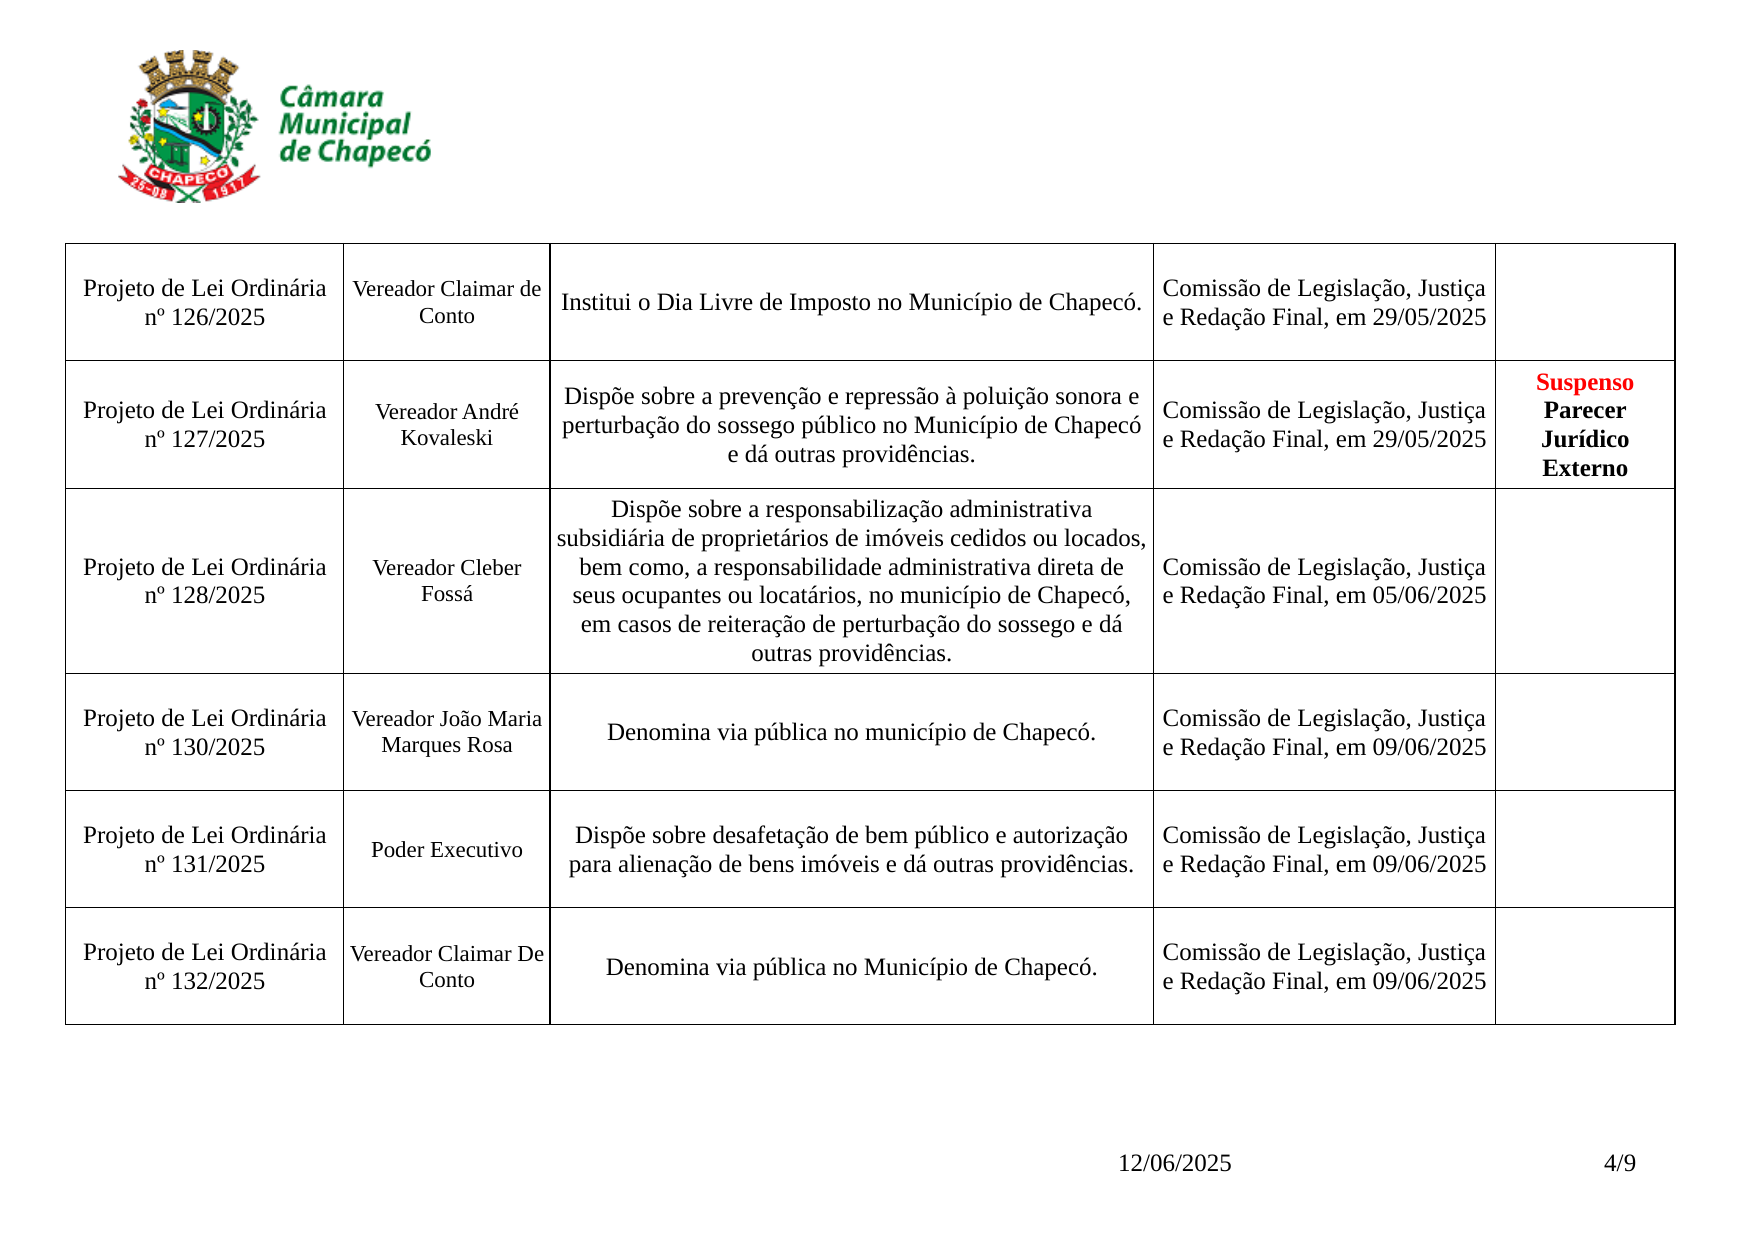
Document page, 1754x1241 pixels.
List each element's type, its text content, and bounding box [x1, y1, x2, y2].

table_cell Denomina via pública no município de Chapecó. [551, 674, 1153, 790]
table_cell Institui o Dia Livre de Imposto no Município de Chapecó. [551, 244, 1153, 360]
table_cell [1496, 674, 1674, 790]
table_cell Projeto de Lei Ordinária nº 126/2025 [66, 244, 343, 360]
table_cell Poder Executivo [344, 791, 549, 907]
table_cell [1496, 791, 1674, 907]
table_cell Vereador Claimar De Conto [344, 908, 549, 1024]
table_cell [1496, 244, 1674, 360]
table_cell Dispõe sobre desafetação de bem público e autorização para alienação de bens imóveis e dá outras providências. [551, 791, 1153, 907]
table_cell Comissão de Legislação, Justiça e Redação Final, em 09/06/2025 [1154, 908, 1495, 1024]
table_cell Comissão de Legislação, Justiça e Redação Final, em 05/06/2025 [1154, 489, 1495, 672]
table_cell [1496, 489, 1674, 672]
table_cell Dispõe sobre a responsabilização administrativa subsidiária de proprietários de imóveis cedidos ou locados, bem como, a responsabilidade administrativa direta de seus ocupantes ou locatários, no município de Chapecó, em casos de reiteração de perturbação do sossego e dá outras providências. [551, 489, 1153, 672]
table_cell Comissão de Legislação, Justiça e Redação Final, em 09/06/2025 [1154, 674, 1495, 790]
table_cell Dispõe sobre a prevenção e repressão à poluição sonora e perturbação do sossego público no Município de Chapecó e dá outras providências. [551, 361, 1153, 487]
table_cell Vereador Cleber Fossá [344, 489, 549, 672]
table_cell Suspenso Parecer Jurídico Externo [1496, 361, 1674, 487]
table_cell Projeto de Lei Ordinária nº 130/2025 [66, 674, 343, 790]
table_cell Vereador Claimar de Conto [344, 244, 549, 360]
picture [118, 50, 431, 203]
table_cell Comissão de Legislação, Justiça e Redação Final, em 09/06/2025 [1154, 791, 1495, 907]
table_cell Vereador André Kovaleski [344, 361, 549, 487]
table_cell Comissão de Legislação, Justiça e Redação Final, em 29/05/2025 [1154, 361, 1495, 487]
table_cell Vereador João Maria Marques Rosa [344, 674, 549, 790]
table_cell [1496, 908, 1674, 1024]
table_cell Comissão de Legislação, Justiça e Redação Final, em 29/05/2025 [1154, 244, 1495, 360]
table_cell Projeto de Lei Ordinária nº 132/2025 [66, 908, 343, 1024]
table_cell Projeto de Lei Ordinária nº 131/2025 [66, 791, 343, 907]
table_cell Projeto de Lei Ordinária nº 128/2025 [66, 489, 343, 672]
table_cell Projeto de Lei Ordinária nº 127/2025 [66, 361, 343, 487]
table_cell Denomina via pública no Município de Chapecó. [551, 908, 1153, 1024]
